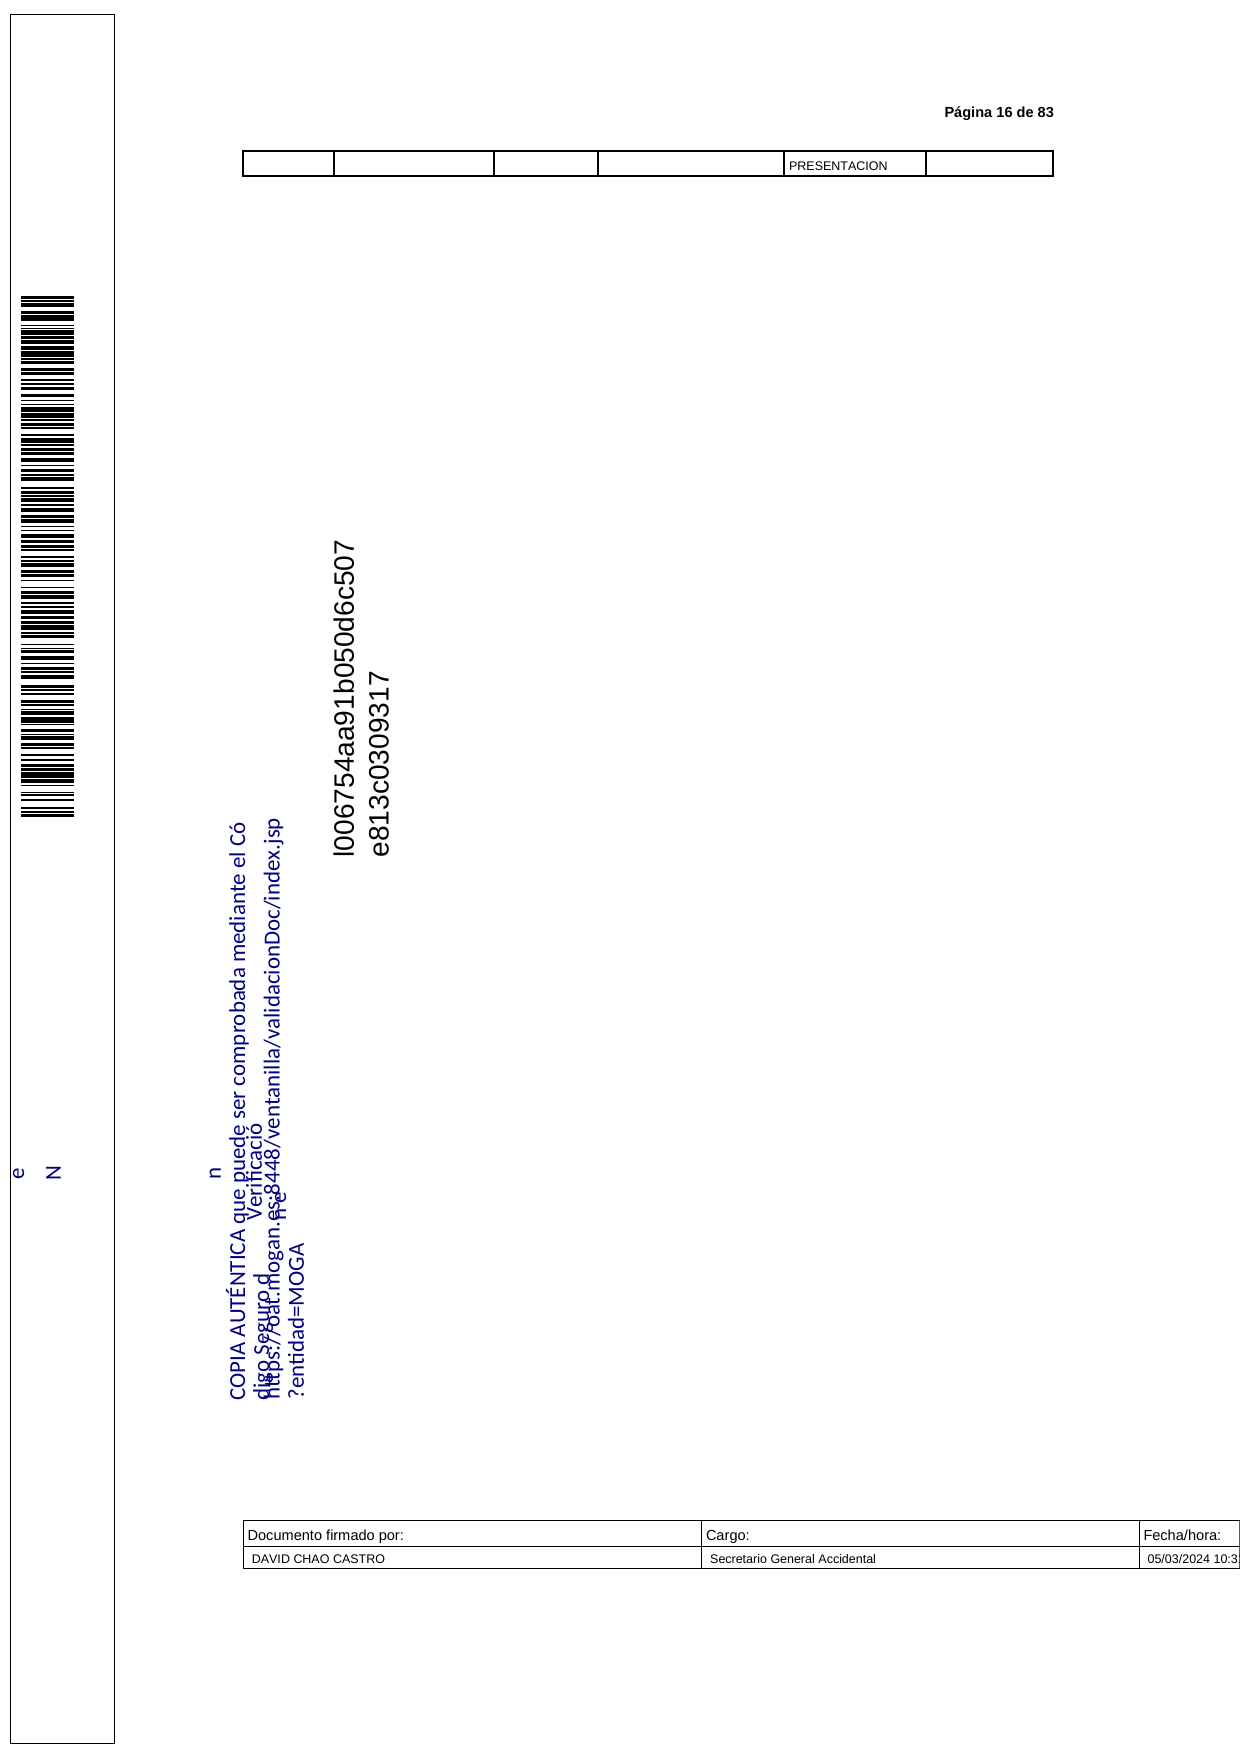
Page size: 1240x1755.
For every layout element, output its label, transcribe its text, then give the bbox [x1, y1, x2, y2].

table_cell [244, 152, 333, 175]
table_cell [495, 152, 597, 175]
table_cell PRESENTACION [785, 152, 925, 175]
table_cell [927, 152, 1052, 175]
table_cell [599, 152, 783, 175]
table_cell [335, 152, 493, 175]
